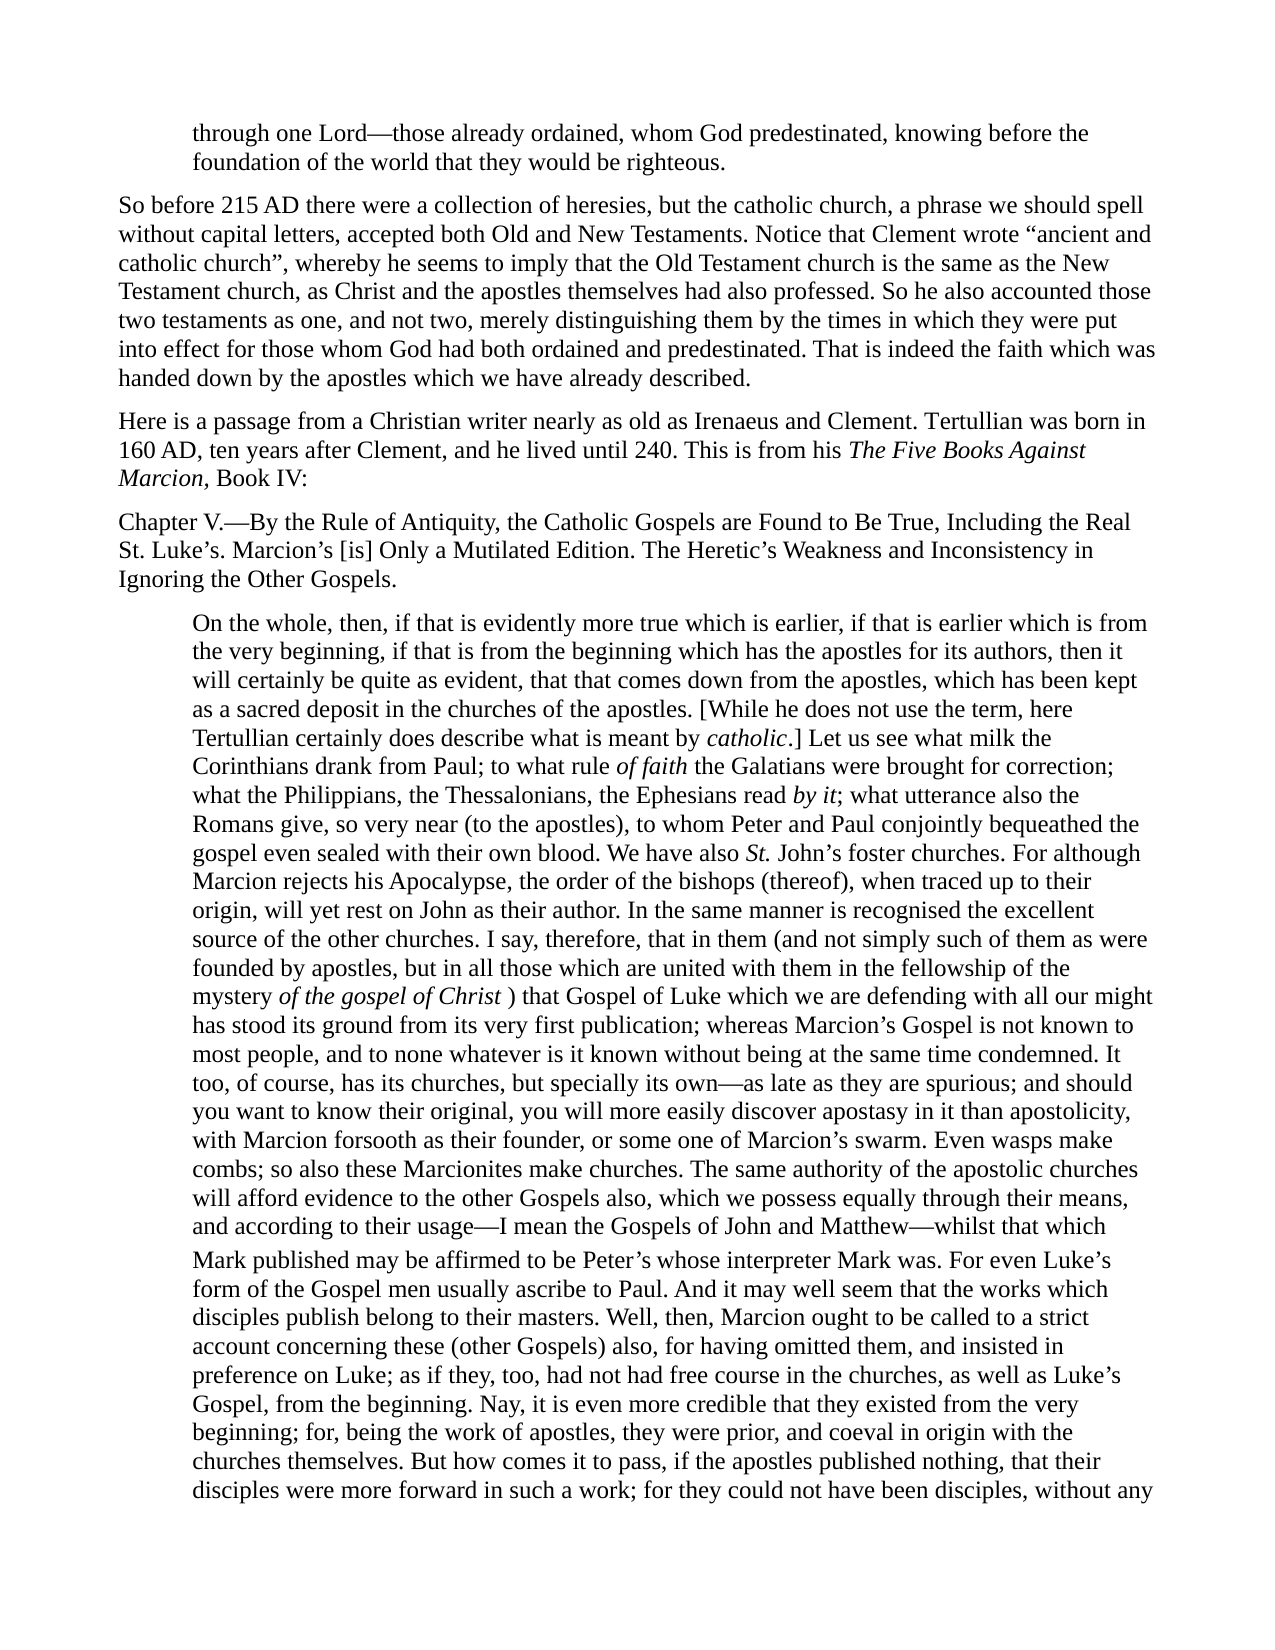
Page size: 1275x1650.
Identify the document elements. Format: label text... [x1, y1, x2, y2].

text Chapter V.—By the Rule of Antiquity, the Catholic Gospels are Found to Be True, Including the Real St. Luke’s. Marcion’s [is] Only a Mutilated Edition. The Heretic’s Weakness and Inconsistency in Ignoring the Other Gospels. [118, 507, 1157, 593]
text Here is a passage from a Christian writer nearly as old as Irenaeus and Clement. Tertullian was born in 160 AD, ten years after Clement, and he lived until 240. This is from his The Five Books Against Marcion, Book IV: [118, 406, 1157, 492]
text So before 215 AD there were a collection of heresies, but the catholic church, a phrase we should spell without capital letters, accepted both Old and New Testaments. Notice that Clement wrote “ancient and catholic church”, whereby he seems to imply that the Old Testament church is the same as the New Testament church, as Christ and the apostles themselves had also professed. So he also accounted those two testaments as one, and not two, merely distinguishing them by the times in which they were put into effect for those whom God had both ordained and predestinated. That is indeed the faith which was handed down by the apostles which we have already described. [118, 190, 1157, 391]
text On the whole, then, if that is evidently more true which is earlier, if that is earlier which is from the very beginning, if that is from the beginning which has the apostles for its authors, then it will certainly be quite as evident, that that comes down from the apostles, which has been kept as a sacred deposit in the churches of the apostles. [While he does not use the term, here Tertullian certainly does describe what is meant by catholic.] Let us see what milk the Corinthians drank from Paul; to what rule of faith the Galatians were brought for correction; what the Philippians, the Thessalonians, the Ephesians read by it; what utterance also the Romans give, so very near (to the apostles), to whom Peter and Paul conjointly bequeathed the gospel even sealed with their own blood. We have also St. John’s foster churches. For although Marcion rejects his Apocalypse, the order of the bishops (thereof), when traced up to their origin, will yet rest on John as their author. In the same manner is recognised the excellent source of the other churches. I say, therefore, that in them (and not simply such of them as were founded by apostles, but in all those which are united with them in the fellowship of the mystery of the gospel of Christ ) that Gospel of Luke which we are defending with all our might has stood its ground from its very first publication; whereas Marcion’s Gospel is not known to most people, and to none whatever is it known without being at the same time condemned. It too, of course, has its churches, but specially its own—as late as they are spurious; and should you want to know their original, you will more easily discover apostasy in it than apostolicity, with Marcion forsooth as their founder, or some one of Marcion’s swarm. Even wasps make combs; so also these Marcionites make churches. The same authority of the apostolic churches will afford evidence to the other Gospels also, which we possess equally through their means, and according to their usage—I mean the Gospels of John and Matthew—whilst that which Mark published may be affirmed to be Peter’s whose interpreter Mark was. For even Luke’s form of the Gospel men usually ascribe to Paul. And it may well seem that the works which disciples publish belong to their masters. Well, then, Marcion ought to be called to a strict account concerning these (other Gospels) also, for having omitted them, and insisted in preference on Luke; as if they, too, had not had free course in the churches, as well as Luke’s Gospel, from the beginning. Nay, it is even more credible that they existed from the very beginning; for, being the work of apostles, they were prior, and coeval in origin with the churches themselves. But how comes it to pass, if the apostles published nothing, that their disciples were more forward in such a work; for they could not have been disciples, without any [192, 608, 1157, 1504]
text through one Lord—those already ordained, whom God predestinated, knowing before the foundation of the world that they would be righteous. [192, 118, 1157, 176]
